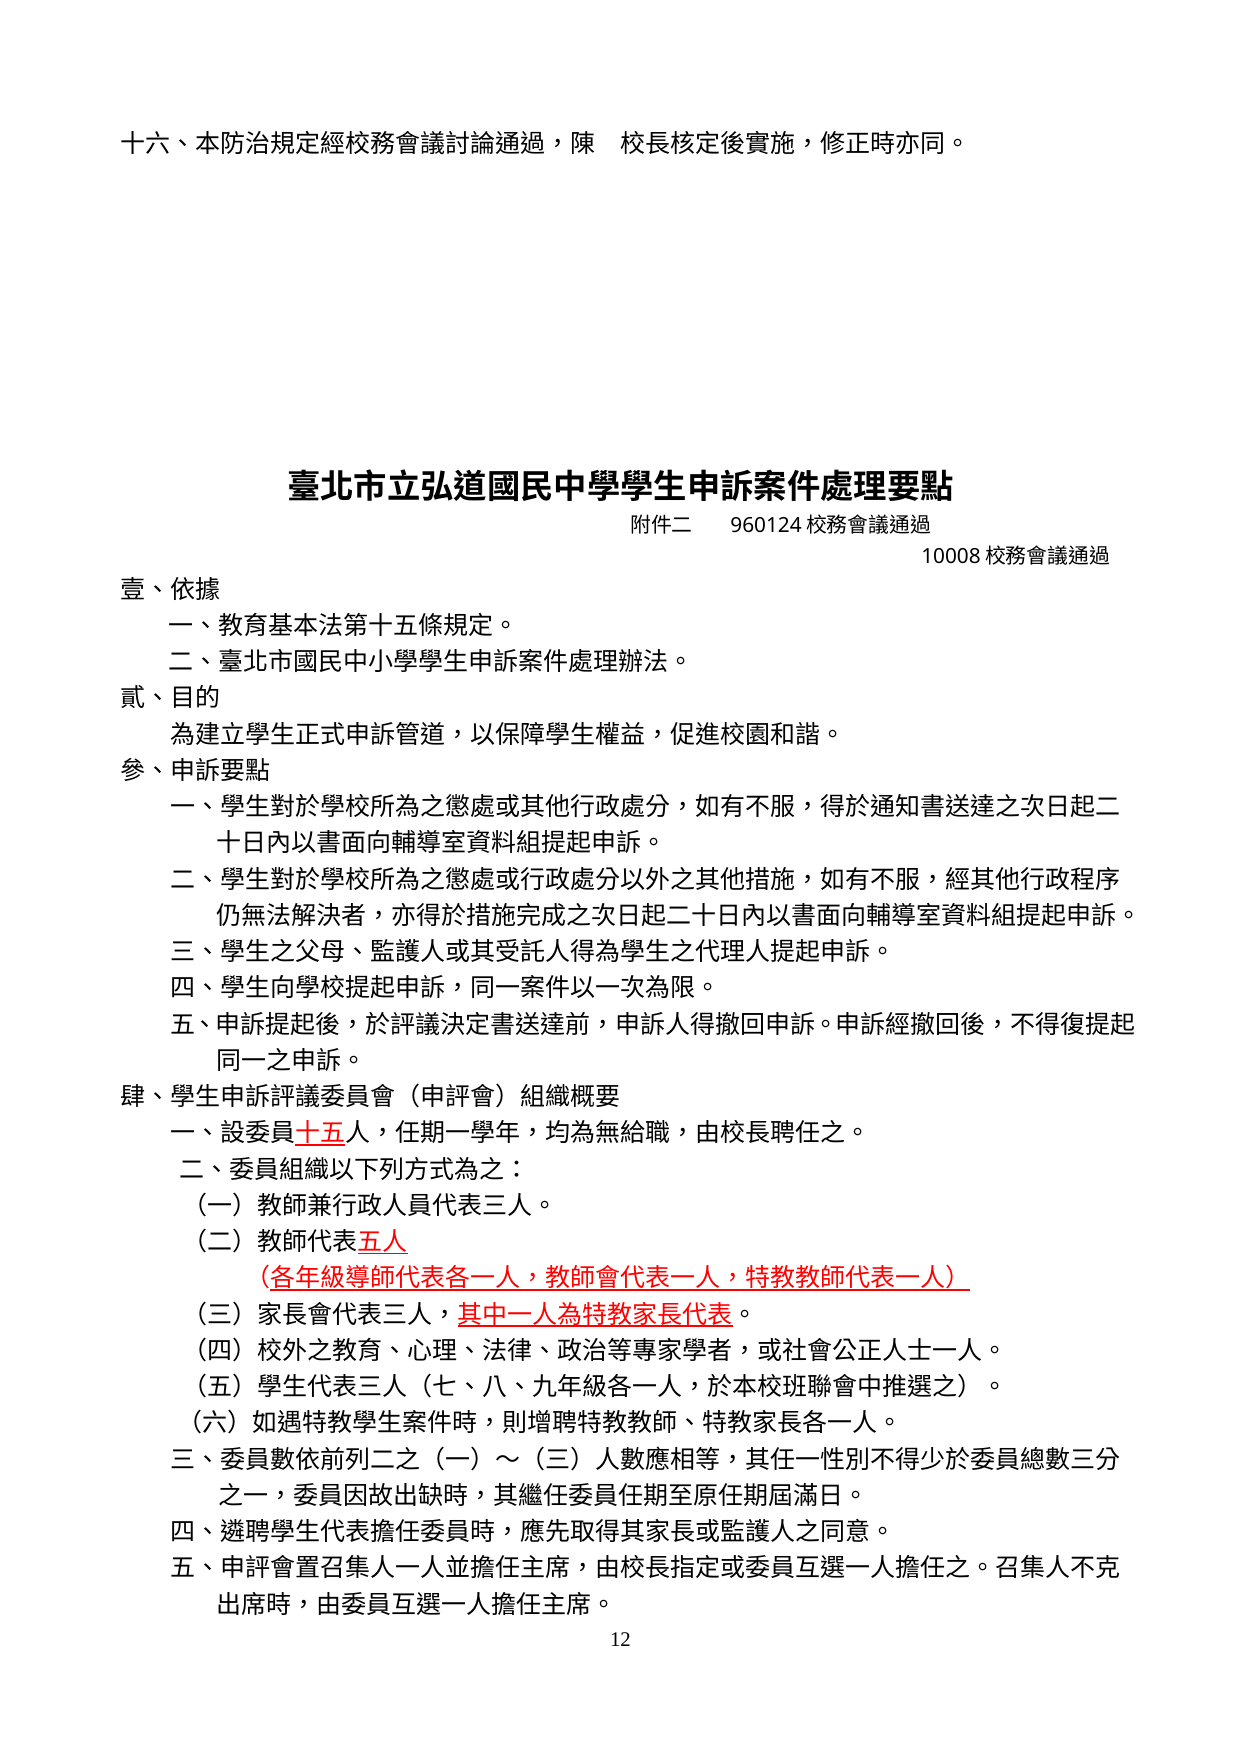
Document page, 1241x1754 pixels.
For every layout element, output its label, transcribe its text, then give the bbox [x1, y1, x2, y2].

text 為建立學生正式申訴管道，以保障學生權益，促進校園和諧。 [170, 714, 1120, 750]
text 五、申評會置召集人一人並擔任主席，由校長指定或委員互選一人擔任之。召集人不克出席時，由委員互選一人擔任主席。 [170, 1548, 1120, 1620]
text 臺北市立弘道國民中學學生申訴案件處理要點 [120, 460, 1120, 508]
text （四）校外之教育、心理、法律、政治等專家學者，或社會公正人士一人。 [120, 1330, 1120, 1367]
text 四、遴聘學生代表擔任委員時，應先取得其家長或監護人之同意。 [170, 1512, 1120, 1548]
text （六）如遇特教學生案件時，則增聘特教教師、特教家長各一人。 [120, 1403, 1120, 1439]
text 二、委員組織以下列方式為之： [179, 1149, 1120, 1185]
text 二、臺北市國民中小學學生申訴案件處理辦法。 [168, 642, 1120, 678]
text 一、設委員十五人，任期一學年，均為無給職，由校長聘任之。 [120, 1113, 1120, 1149]
text 三、委員數依前列二之（一）～（三）人數應相等，其任一性別不得少於委員總數三分之一，委員因故出缺時，其繼任委員任期至原任期屆滿日。 [170, 1439, 1120, 1512]
text 附件二 960124校務會議通過 [120, 508, 1120, 539]
text 三、學生之父母、監護人或其受託人得為學生之代理人提起申訴。 [170, 932, 1120, 968]
text 一、教育基本法第十五條規定。 [168, 605, 1120, 642]
text 肆、學生申訴評議委員會（申評會）組織概要 [120, 1077, 1120, 1113]
text 壹、依據 [120, 569, 1120, 605]
text 二、學生對於學校所為之懲處或行政處分以外之其他措施，如有不服，經其他行政程序仍無法解決者，亦得於措施完成之次日起二十日內以書面向輔導室資料組提起申訴。 [170, 859, 1120, 932]
text （五）學生代表三人（七、八、九年級各一人，於本校班聯會中推選之）。 [120, 1367, 1120, 1403]
text 四、學生向學校提起申訴，同一案件以一次為限。 [170, 968, 1120, 1004]
text （三）家長會代表三人，其中一人為特教家長代表。 [120, 1294, 1120, 1330]
text 一、學生對於學校所為之懲處或其他行政處分，如有不服，得於通知書送達之次日起二十日內以書面向輔導室資料組提起申訴。 [170, 787, 1120, 859]
text （一）教師兼行政人員代表三人。 [120, 1185, 1120, 1222]
text （各年級導師代表各一人，教師會代表一人，特教教師代表一人） [120, 1258, 1120, 1294]
text 參、申訴要點 [120, 750, 1120, 787]
text （二）教師代表五人 [120, 1222, 1120, 1258]
text 五、申訴提起後，於評議決定書送達前，申訴人得撤回申訴。申訴經撤回後，不得復提起同一之申訴。 [170, 1004, 1135, 1077]
text 十六、本防治規定經校務會議討論通過，陳 校長核定後實施，修正時亦同。 [120, 123, 1120, 160]
text 貳、目的 [120, 678, 1120, 714]
text 10008校務會議通過 [120, 539, 1110, 569]
